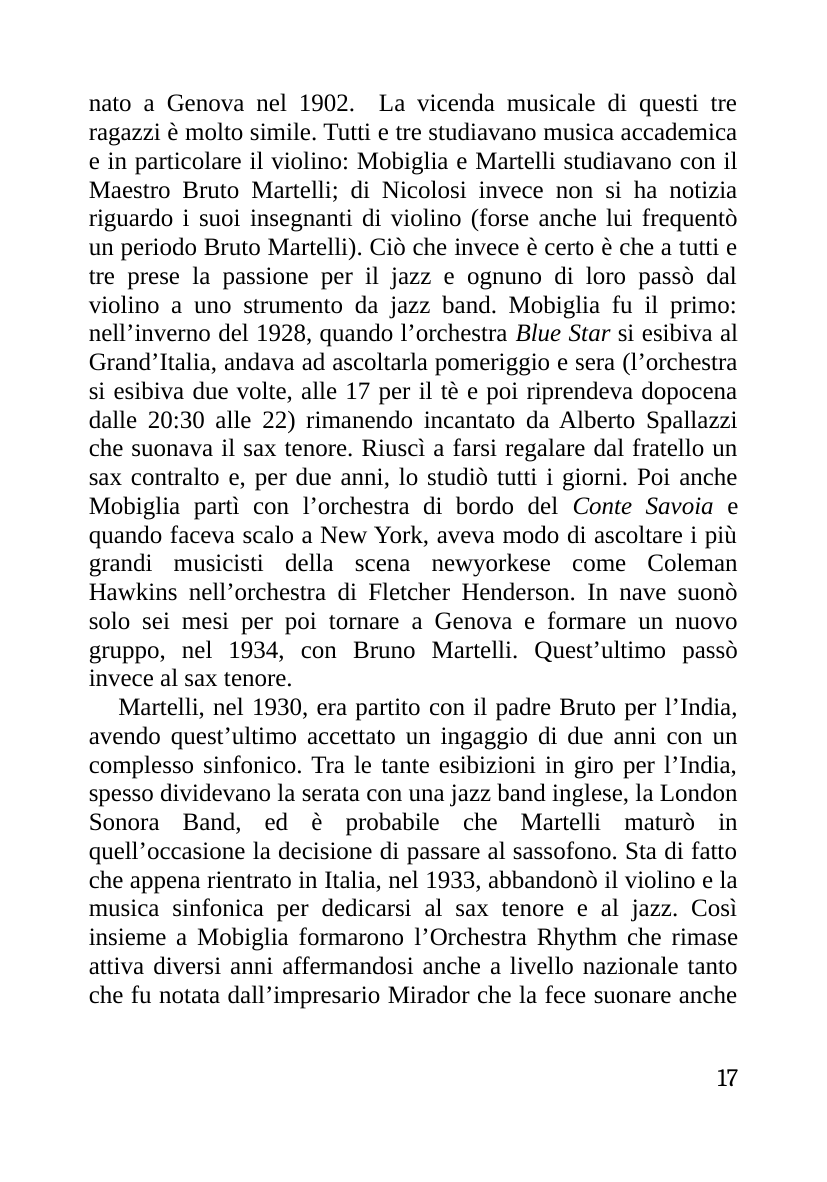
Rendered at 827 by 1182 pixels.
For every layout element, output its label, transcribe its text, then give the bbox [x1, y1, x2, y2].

text Martelli, nel 1930, era partito con il padre Bruto per l’India, avendo quest’ultimo accettato un ingaggio di due anni con un complesso sinfonico. Tra le tante esibizioni in giro per l’India, spesso dividevano la serata con una jazz band inglese, la London Sonora Band, ed è probabile che Martelli maturò in quell’occasione la decisione di passare al sassofono. Sta di fatto che appena rientrato in Italia, nel 1933, abbandonò il violino e la musica sinfonica per dedicarsi al sax tenore e al jazz. Così insieme a Mobiglia formarono l’Orchestra Rhythm che rimase attiva diversi anni affermandosi anche a livello nazionale tanto che fu notata dall’impresario Mirador che la fece suonare anche [88, 692, 738, 1008]
text nato a Genova nel 1902. La vicenda musicale di questi tre ragazzi è molto simile. Tutti e tre studiavano musica accademica e in particolare il violino: Mobiglia e Martelli studiavano con il Maestro Bruto Martelli; di Nicolosi invece non si ha notizia riguardo i suoi insegnanti di violino (forse anche lui frequentò un periodo Bruto Martelli). Ciò che invece è certo è che a tutti e tre prese la passione per il jazz e ognuno di loro passò dal violino a uno strumento da jazz band. Mobiglia fu il primo: nell’inverno del 1928, quando l’orchestra Blue Star si esibiva al Grand’Italia, andava ad ascoltarla pomeriggio e sera (l’orchestra si esibiva due volte, alle 17 per il tè e poi riprendeva dopocena dalle 20:30 alle 22) rimanendo incantato da Alberto Spallazzi che suonava il sax tenore. Riuscì a farsi regalare dal fratello un sax contralto e, per due anni, lo studiò tutti i giorni. Poi anche Mobiglia partì con l’orchestra di bordo del Conte Savoia e quando faceva scalo a New York, aveva modo di ascoltare i più grandi musicisti della scena newyorkese come Coleman Hawkins nell’orchestra di Fletcher Henderson. In nave suonò solo sei mesi per poi tornare a Genova e formare un nuovo gruppo, nel 1934, con Bruno Martelli. Quest’ultimo passò invece al sax tenore. [88, 88, 738, 692]
